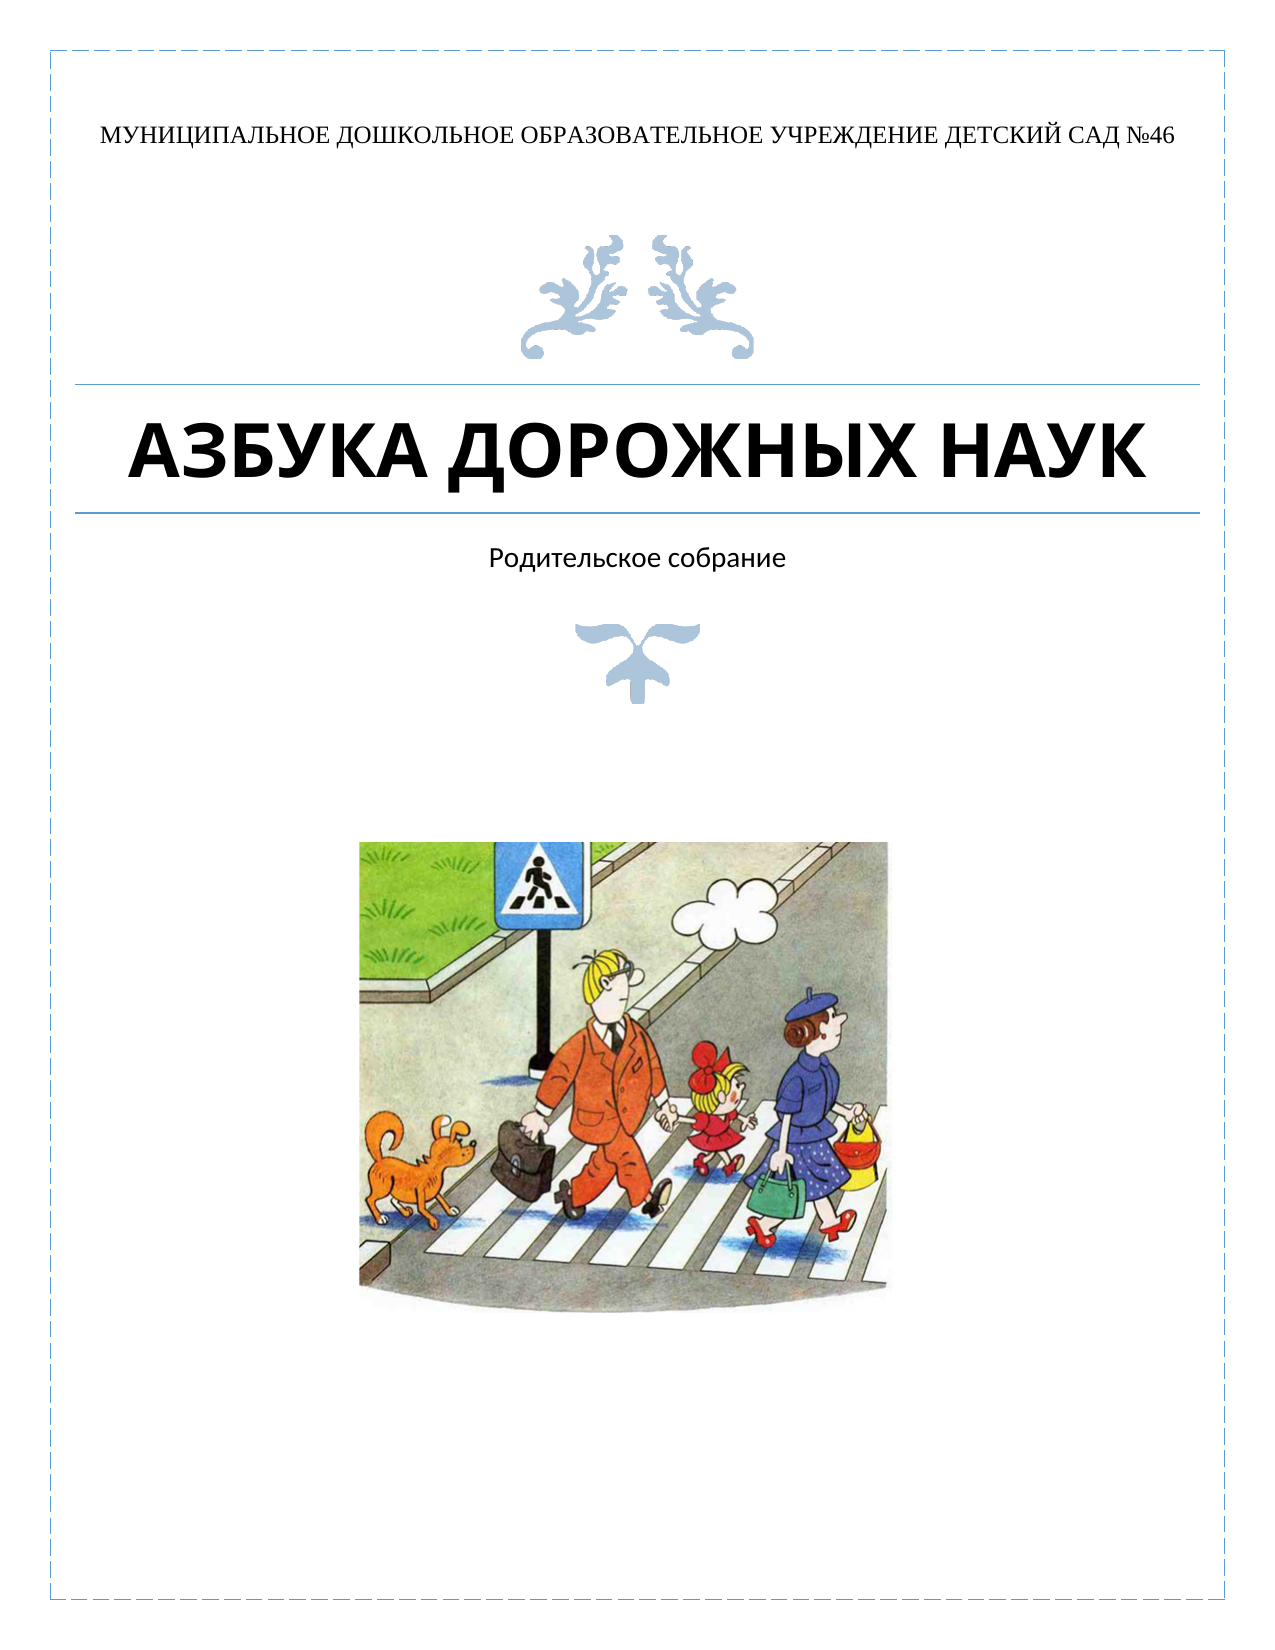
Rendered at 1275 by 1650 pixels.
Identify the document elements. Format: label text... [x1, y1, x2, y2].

text Муниципальное дошкольное образовательное учреждение детский сад №46 [75, 120, 1200, 148]
text азбука дорожных наук [75, 385, 1200, 512]
text Родительское собрание [75, 539, 1200, 574]
